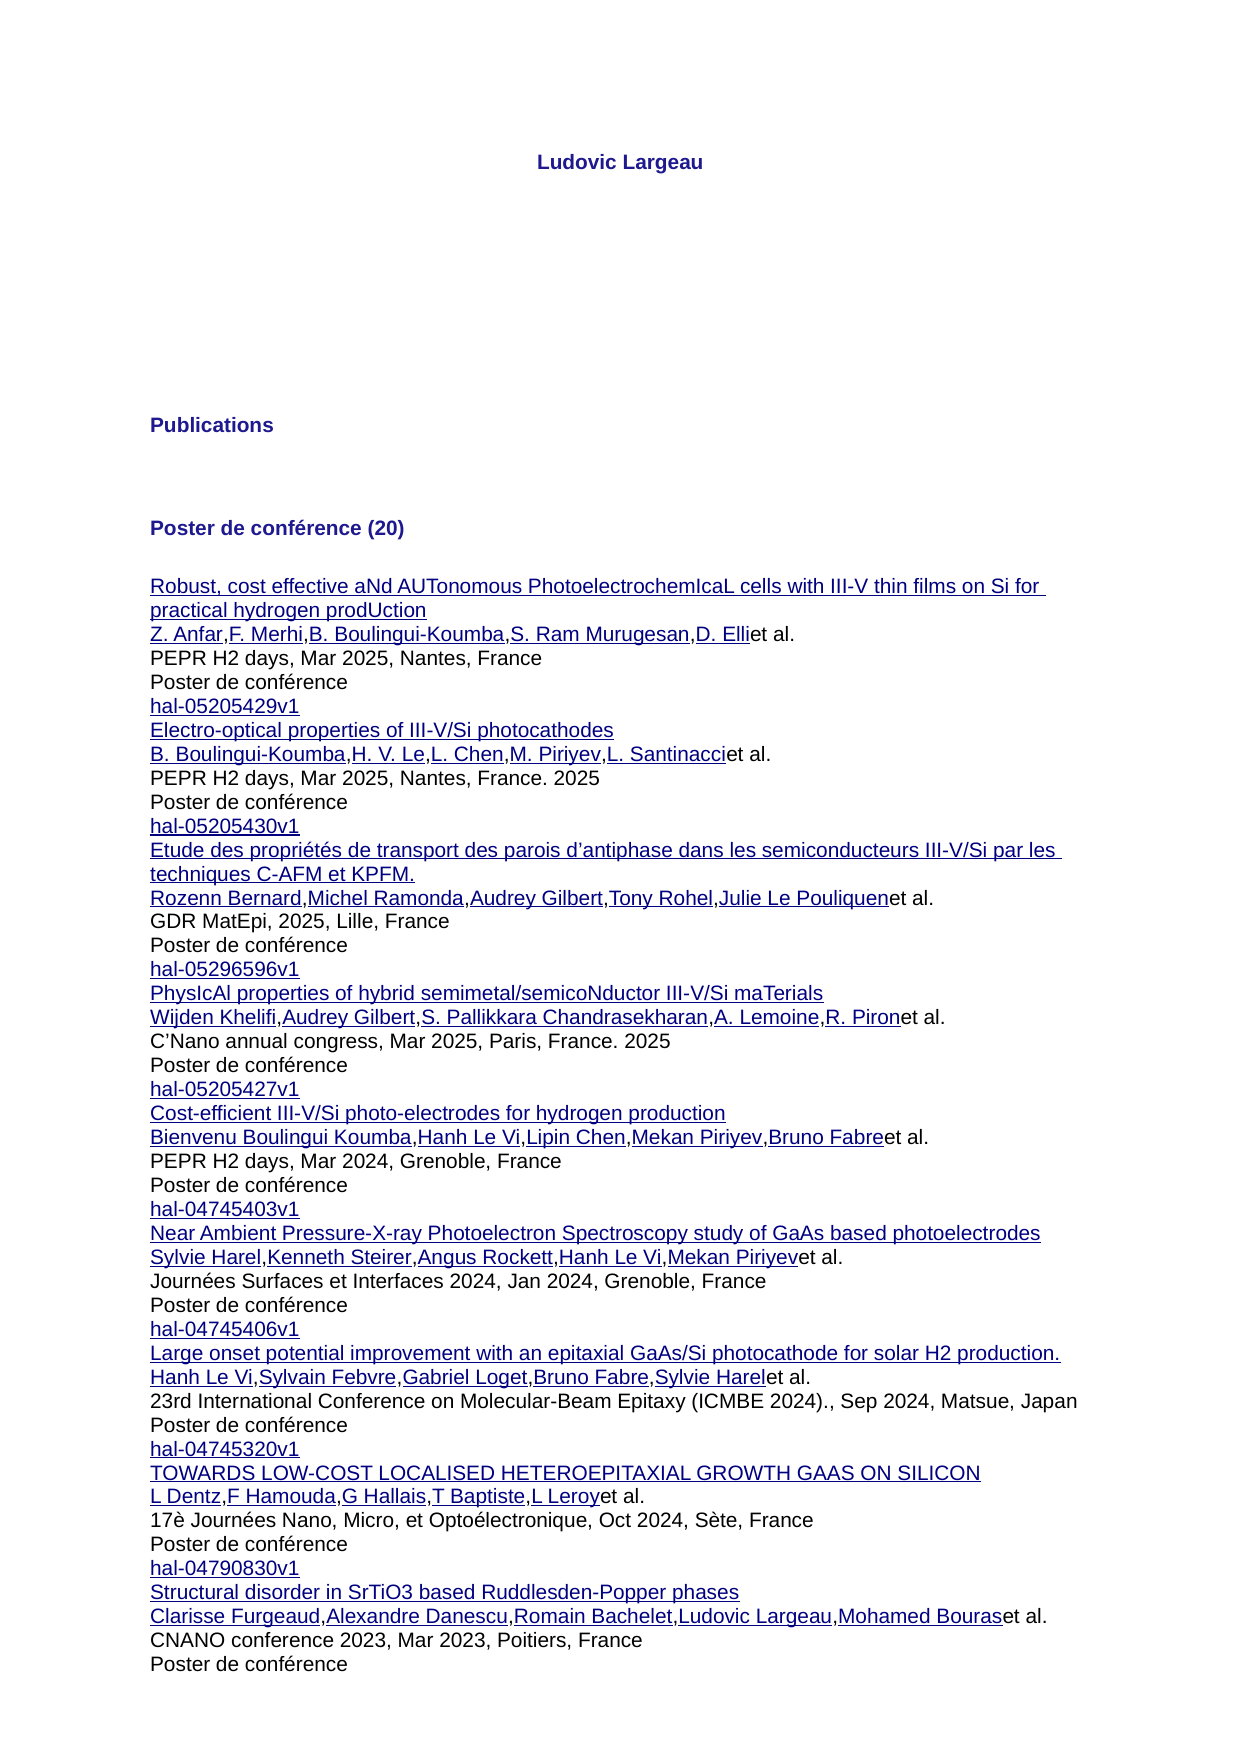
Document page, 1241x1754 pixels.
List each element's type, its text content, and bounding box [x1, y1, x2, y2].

table_cell Etude des propriétés de transport des parois d’antiphase dans les semiconducteurs III-V/Si par les techniques C-AFM et KPFM. Rozenn Bernard,Michel Ramonda,Audrey Gilbert,Tony Rohel,Julie Le Pouliquenet al. GDR MatEpi, 2025, Lille, France Poster de conférence hal-05296596v1 [150, 838, 1090, 981]
subtitle Ludovic Largeau [150, 150, 1090, 174]
subtitle Publications [150, 412, 1090, 436]
table_cell TOWARDS LOW-COST LOCALISED HETEROEPITAXIAL GROWTH GAAS ON SILICON L Dentz,F Hamouda,G Hallais,T Baptiste,L Leroyet al. 17è Journées Nano, Micro, et Optoélectronique, Oct 2024, Sète, France Poster de conférence hal-04790830v1 [150, 1460, 1090, 1580]
table_cell Near Ambient Pressure-X-ray Photoelectron Spectroscopy study of GaAs based photoelectrodes Sylvie Harel,Kenneth Steirer,Angus Rockett,Hanh Le Vi,Mekan Piriyevet al. Journées Surfaces et Interfaces 2024, Jan 2024, Grenoble, France Poster de conférence hal-04745406v1 [150, 1221, 1090, 1341]
table_cell PhysIcAl properties of hybrid semimetal/semicoNductor III-V/Si maTerials Wijden Khelifi,Audrey Gilbert,S. Pallikkara Chandrasekharan,A. Lemoine,R. Pironet al. C’Nano annual congress, Mar 2025, Paris, France. 2025 Poster de conférence hal-05205427v1 [150, 981, 1090, 1101]
table_cell Electro-optical properties of III-V/Si photocathodes B. Boulingui-Koumba,H. V. Le,L. Chen,M. Piriyev,L. Santinacciet al. PEPR H2 days, Mar 2025, Nantes, France. 2025 Poster de conférence hal-05205430v1 [150, 718, 1090, 837]
table_cell Cost-efficient III-V/Si photo-electrodes for hydrogen production Bienvenu Boulingui Koumba,Hanh Le Vi,Lipin Chen,Mekan Piriyev,Bruno Fabreet al. PEPR H2 days, Mar 2024, Grenoble, France Poster de conférence hal-04745403v1 [150, 1101, 1090, 1221]
subtitle Poster de conférence (20) [150, 516, 1090, 539]
table_cell Large onset potential improvement with an epitaxial GaAs/Si photocathode for solar H2 production. Hanh Le Vi,Sylvain Febvre,Gabriel Loget,Bruno Fabre,Sylvie Harelet al. 23rd International Conference on Molecular-Beam Epitaxy (ICMBE 2024)., Sep 2024, Matsue, Japan Poster de conférence hal-04745320v1 [150, 1341, 1090, 1460]
table_header Robust, cost effective aNd AUTonomous PhotoelectrochemIcaL cells with III-V thin films on Si for practical hydrogen prodUction Z. Anfar,F. Merhi,B. Boulingui-Koumba,S. Ram Murugesan,D. Elliet al. PEPR H2 days, Mar 2025, Nantes, France Poster de conférence hal-05205429v1 [150, 574, 1090, 718]
table_cell Structural disorder in SrTiO3 based Ruddlesden-Popper phases Clarisse Furgeaud,Alexandre Danescu,Romain Bachelet,Ludovic Largeau,Mohamed Bouraset al. CNANO conference 2023, Mar 2023, Poitiers, France Poster de conférence [150, 1580, 1090, 1676]
